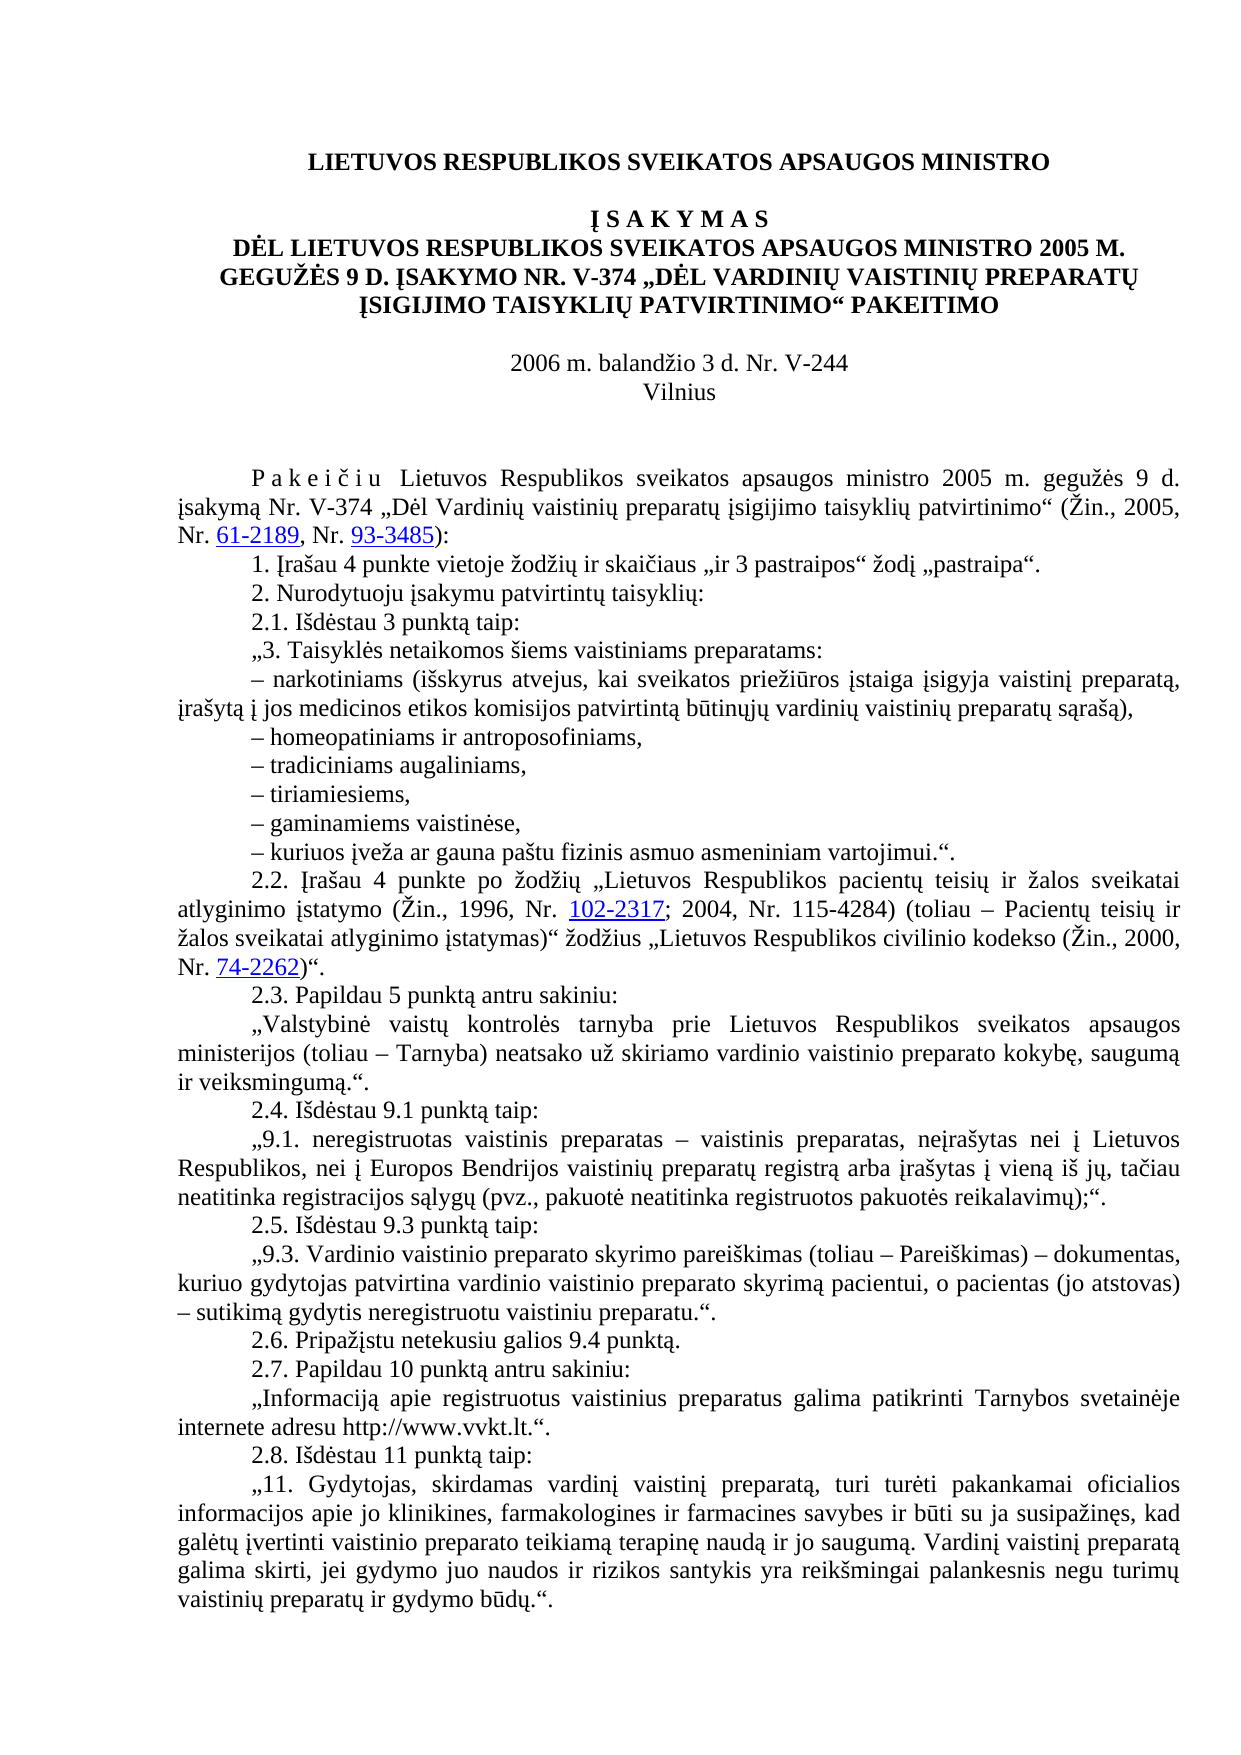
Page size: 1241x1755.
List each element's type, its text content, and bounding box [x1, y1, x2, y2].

text 2.4. Išdėstau 9.1 punktą taip: [177, 1096, 1181, 1124]
text 2.8. Išdėstau 11 punktą taip: [177, 1441, 1181, 1469]
text 2.3. Papildau 5 punktą antru sakiniu: [177, 981, 1181, 1009]
text 2006 m. balandžio 3 d. Nr. V-244 [177, 348, 1181, 377]
text – narkotiniams (išskyrus atvejus, kai sveikatos priežiūros įstaiga įsigyja vaistinį preparatą, įrašytą į jos medicinos etikos komisijos patvirtintą būtinųjų vardinių vaistinių preparatų sąrašą), [177, 664, 1181, 722]
text – homeopatiniams ir antroposofiniams, [177, 722, 1181, 751]
text „9.3. Vardinio vaistinio preparato skyrimo pareiškimas (toliau – Pareiškimas) – dokumentas, kuriuo gydytojas patvirtina vardinio vaistinio preparato skyrimą pacientui, o pacientas (jo atstovas) – sutikimą gydytis neregistruotu vaistiniu preparatu.“. [177, 1239, 1181, 1326]
text Į S A K Y M A S [177, 204, 1181, 233]
text 2.5. Išdėstau 9.3 punktą taip: [177, 1211, 1181, 1239]
text 2. Nurodytuoju įsakymu patvirtintų taisyklių: [177, 578, 1181, 607]
text 2.6. Pripažįstu netekusiu galios 9.4 punktą. [177, 1326, 1181, 1354]
text – tiriamiesiems, [177, 779, 1181, 808]
text „Valstybinė vaistų kontrolės tarnyba prie Lietuvos Respublikos sveikatos apsaugos ministerijos (toliau – Tarnyba) neatsako už skiriamo vardinio vaistinio preparato kokybę, saugumą ir veiksmingumą.“. [177, 1009, 1181, 1096]
text Pakeičiu Lietuvos Respublikos sveikatos apsaugos ministro 2005 m. gegužės 9 d. įsakymą Nr. V-374 „Dėl Vardinių vaistinių preparatų įsigijimo taisyklių patvirtinimo“ (Žin., 2005, Nr. 61-2189, Nr. 93-3485): [177, 463, 1181, 549]
text Vilnius [177, 377, 1181, 406]
text „9.1. neregistruotas vaistinis preparatas – vaistinis preparatas, neįrašytas nei į Lietuvos Respublikos, nei į Europos Bendrijos vaistinių preparatų registrą arba įrašytas į vieną iš jų, tačiau neatitinka registracijos sąlygų (pvz., pakuotė neatitinka registruotos pakuotės reikalavimų);“. [177, 1124, 1181, 1211]
text – gaminamiems vaistinėse, [177, 808, 1181, 837]
text 1. Įrašau 4 punkte vietoje žodžių ir skaičiaus „ir 3 pastraipos“ žodį „pastraipa“. [177, 549, 1181, 578]
text 2.1. Išdėstau 3 punktą taip: [177, 607, 1181, 636]
text DĖL LIETUVOS RESPUBLIKOS SVEIKATOS APSAUGOS MINISTRO 2005 M. GEGUŽĖS 9 D. ĮSAKYMO NR. V-374 „DĖL VARDINIŲ VAISTINIŲ PREPARATŲ ĮSIGIJIMO TAISYKLIŲ PATVIRTINIMO“ PAKEITIMO [177, 233, 1181, 319]
text 2.2. Įrašau 4 punkte po žodžių „Lietuvos Respublikos pacientų teisių ir žalos sveikatai atlyginimo įstatymo (Žin., 1996, Nr. 102-2317; 2004, Nr. 115-4284) (toliau – Pacientų teisių ir žalos sveikatai atlyginimo įstatymas)“ žodžius „Lietuvos Respublikos civilinio kodekso (Žin., 2000, Nr. 74-2262)“. [177, 866, 1181, 981]
text 2.7. Papildau 10 punktą antru sakiniu: [177, 1354, 1181, 1383]
text – kuriuos įveža ar gauna paštu fizinis asmuo asmeniniam vartojimui.“. [177, 837, 1181, 866]
text „Informaciją apie registruotus vaistinius preparatus galima patikrinti Tarnybos svetainėje internete adresu http://www.vvkt.lt.“. [177, 1383, 1181, 1441]
text „11. Gydytojas, skirdamas vardinį vaistinį preparatą, turi turėti pakankamai oficialios informacijos apie jo klinikines, farmakologines ir farmacines savybes ir būti su ja susipažinęs, kad galėtų įvertinti vaistinio preparato teikiamą terapinę naudą ir jo saugumą. Vardinį vaistinį preparatą galima skirti, jei gydymo juo naudos ir rizikos santykis yra reikšmingai palankesnis negu turimų vaistinių preparatų ir gydymo būdų.“. [177, 1469, 1181, 1613]
text „3. Taisyklės netaikomos šiems vaistiniams preparatams: [177, 636, 1181, 664]
text – tradiciniams augaliniams, [177, 751, 1181, 779]
text LIETUVOS RESPUBLIKOS SVEIKATOS APSAUGOS MINISTRO [177, 147, 1181, 176]
